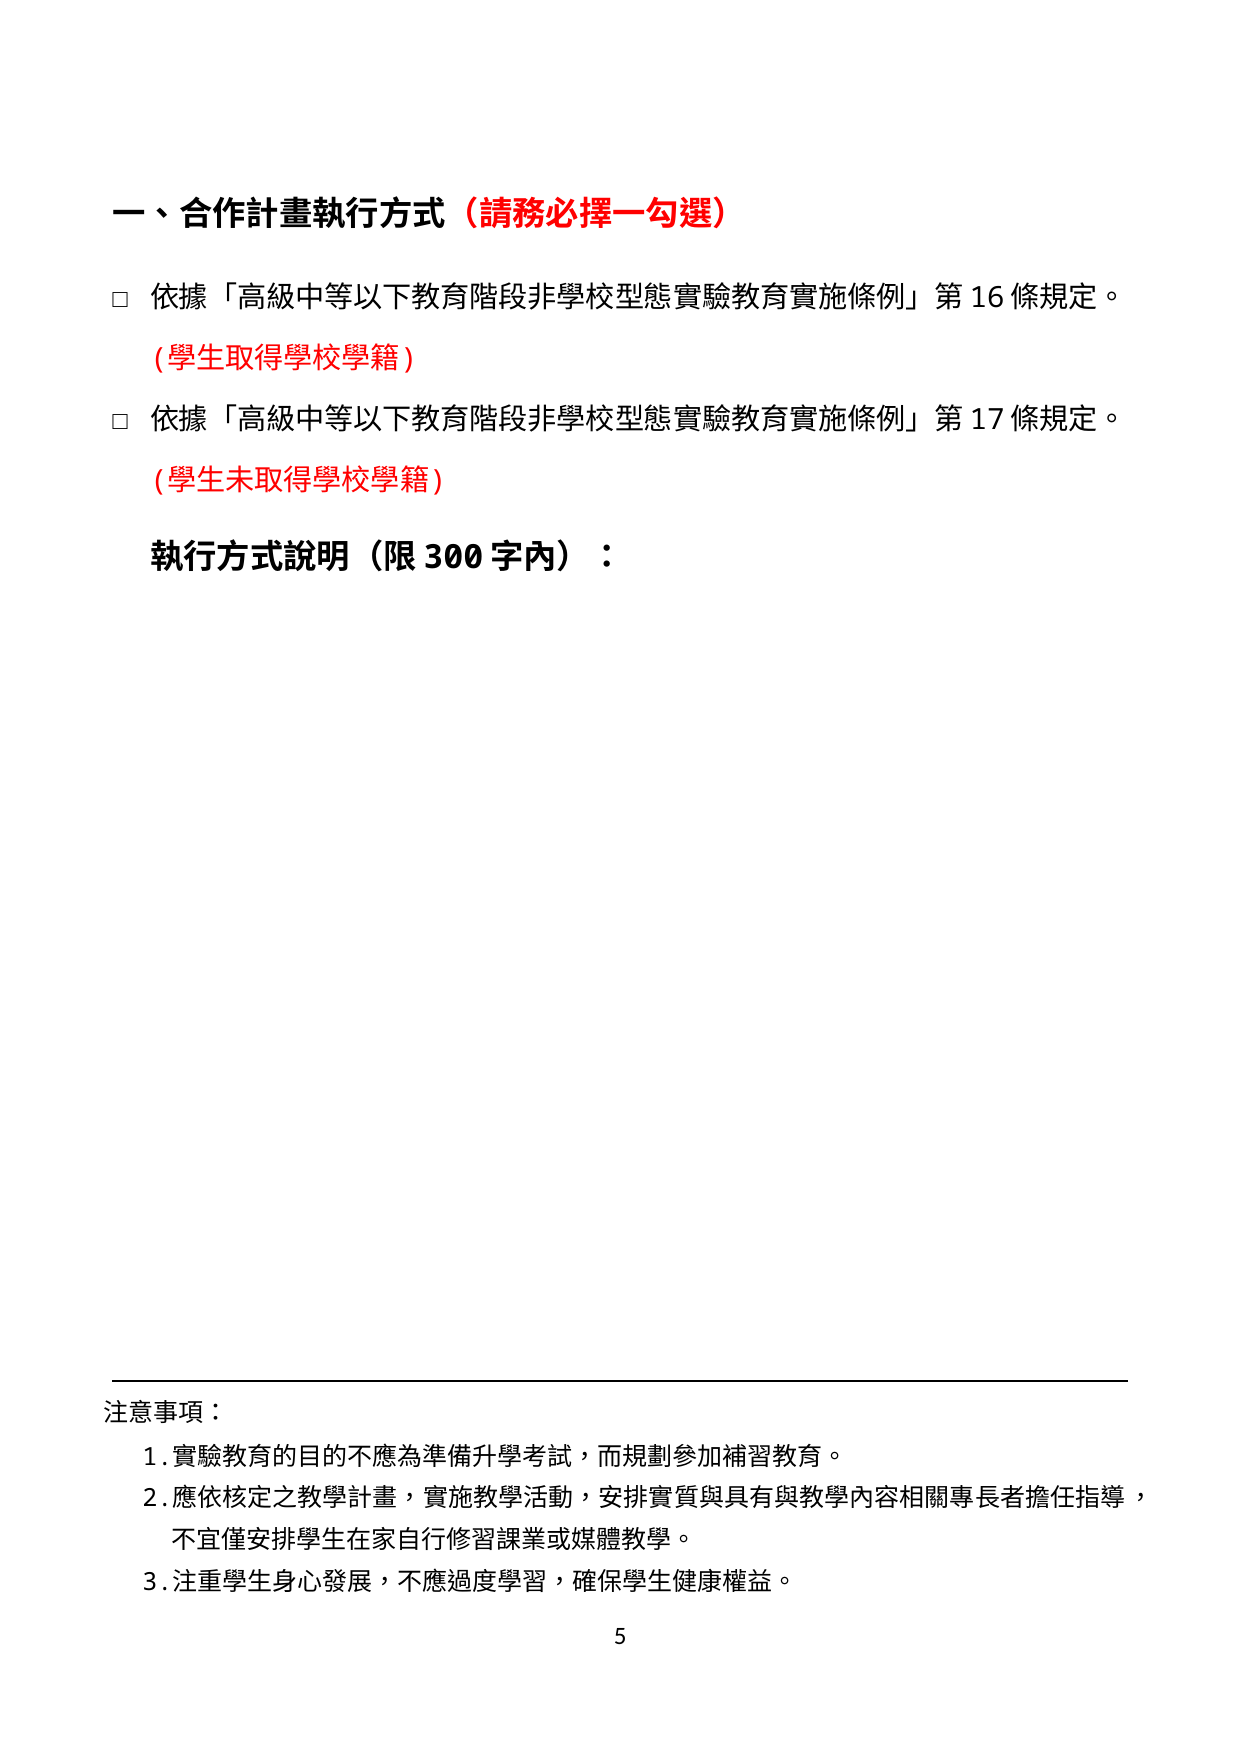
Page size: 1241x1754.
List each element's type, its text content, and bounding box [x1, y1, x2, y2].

list 依據「高級中等以下教育階段非學校型態實驗教育實施條例」第17條規定。 [112, 395, 1128, 438]
subtitle 注意事項： [103, 1382, 1128, 1432]
text 執行方式說明（限300字內）： [150, 529, 1128, 578]
subtitle 一、合作計畫執行方式（請務必擇一勾選） [112, 186, 1128, 236]
text 2.應依核定之教學計畫，實施教學活動，安排實質與具有與教學內容相關專長者擔任指導，不宜僅安排學生在家自行修習課業或媒體教學。 [142, 1473, 1128, 1557]
text 3.注重學生身心發展，不應過度學習，確保學生健康權益。 [142, 1557, 1128, 1598]
text (學生未取得學校學籍) [150, 457, 1128, 499]
text 1.實驗教育的目的不應為準備升學考試，而規劃參加補習教育。 [142, 1432, 1128, 1473]
text (學生取得學校學籍) [150, 334, 1128, 377]
list 依據「高級中等以下教育階段非學校型態實驗教育實施條例」第16條規定。 [112, 273, 1128, 316]
